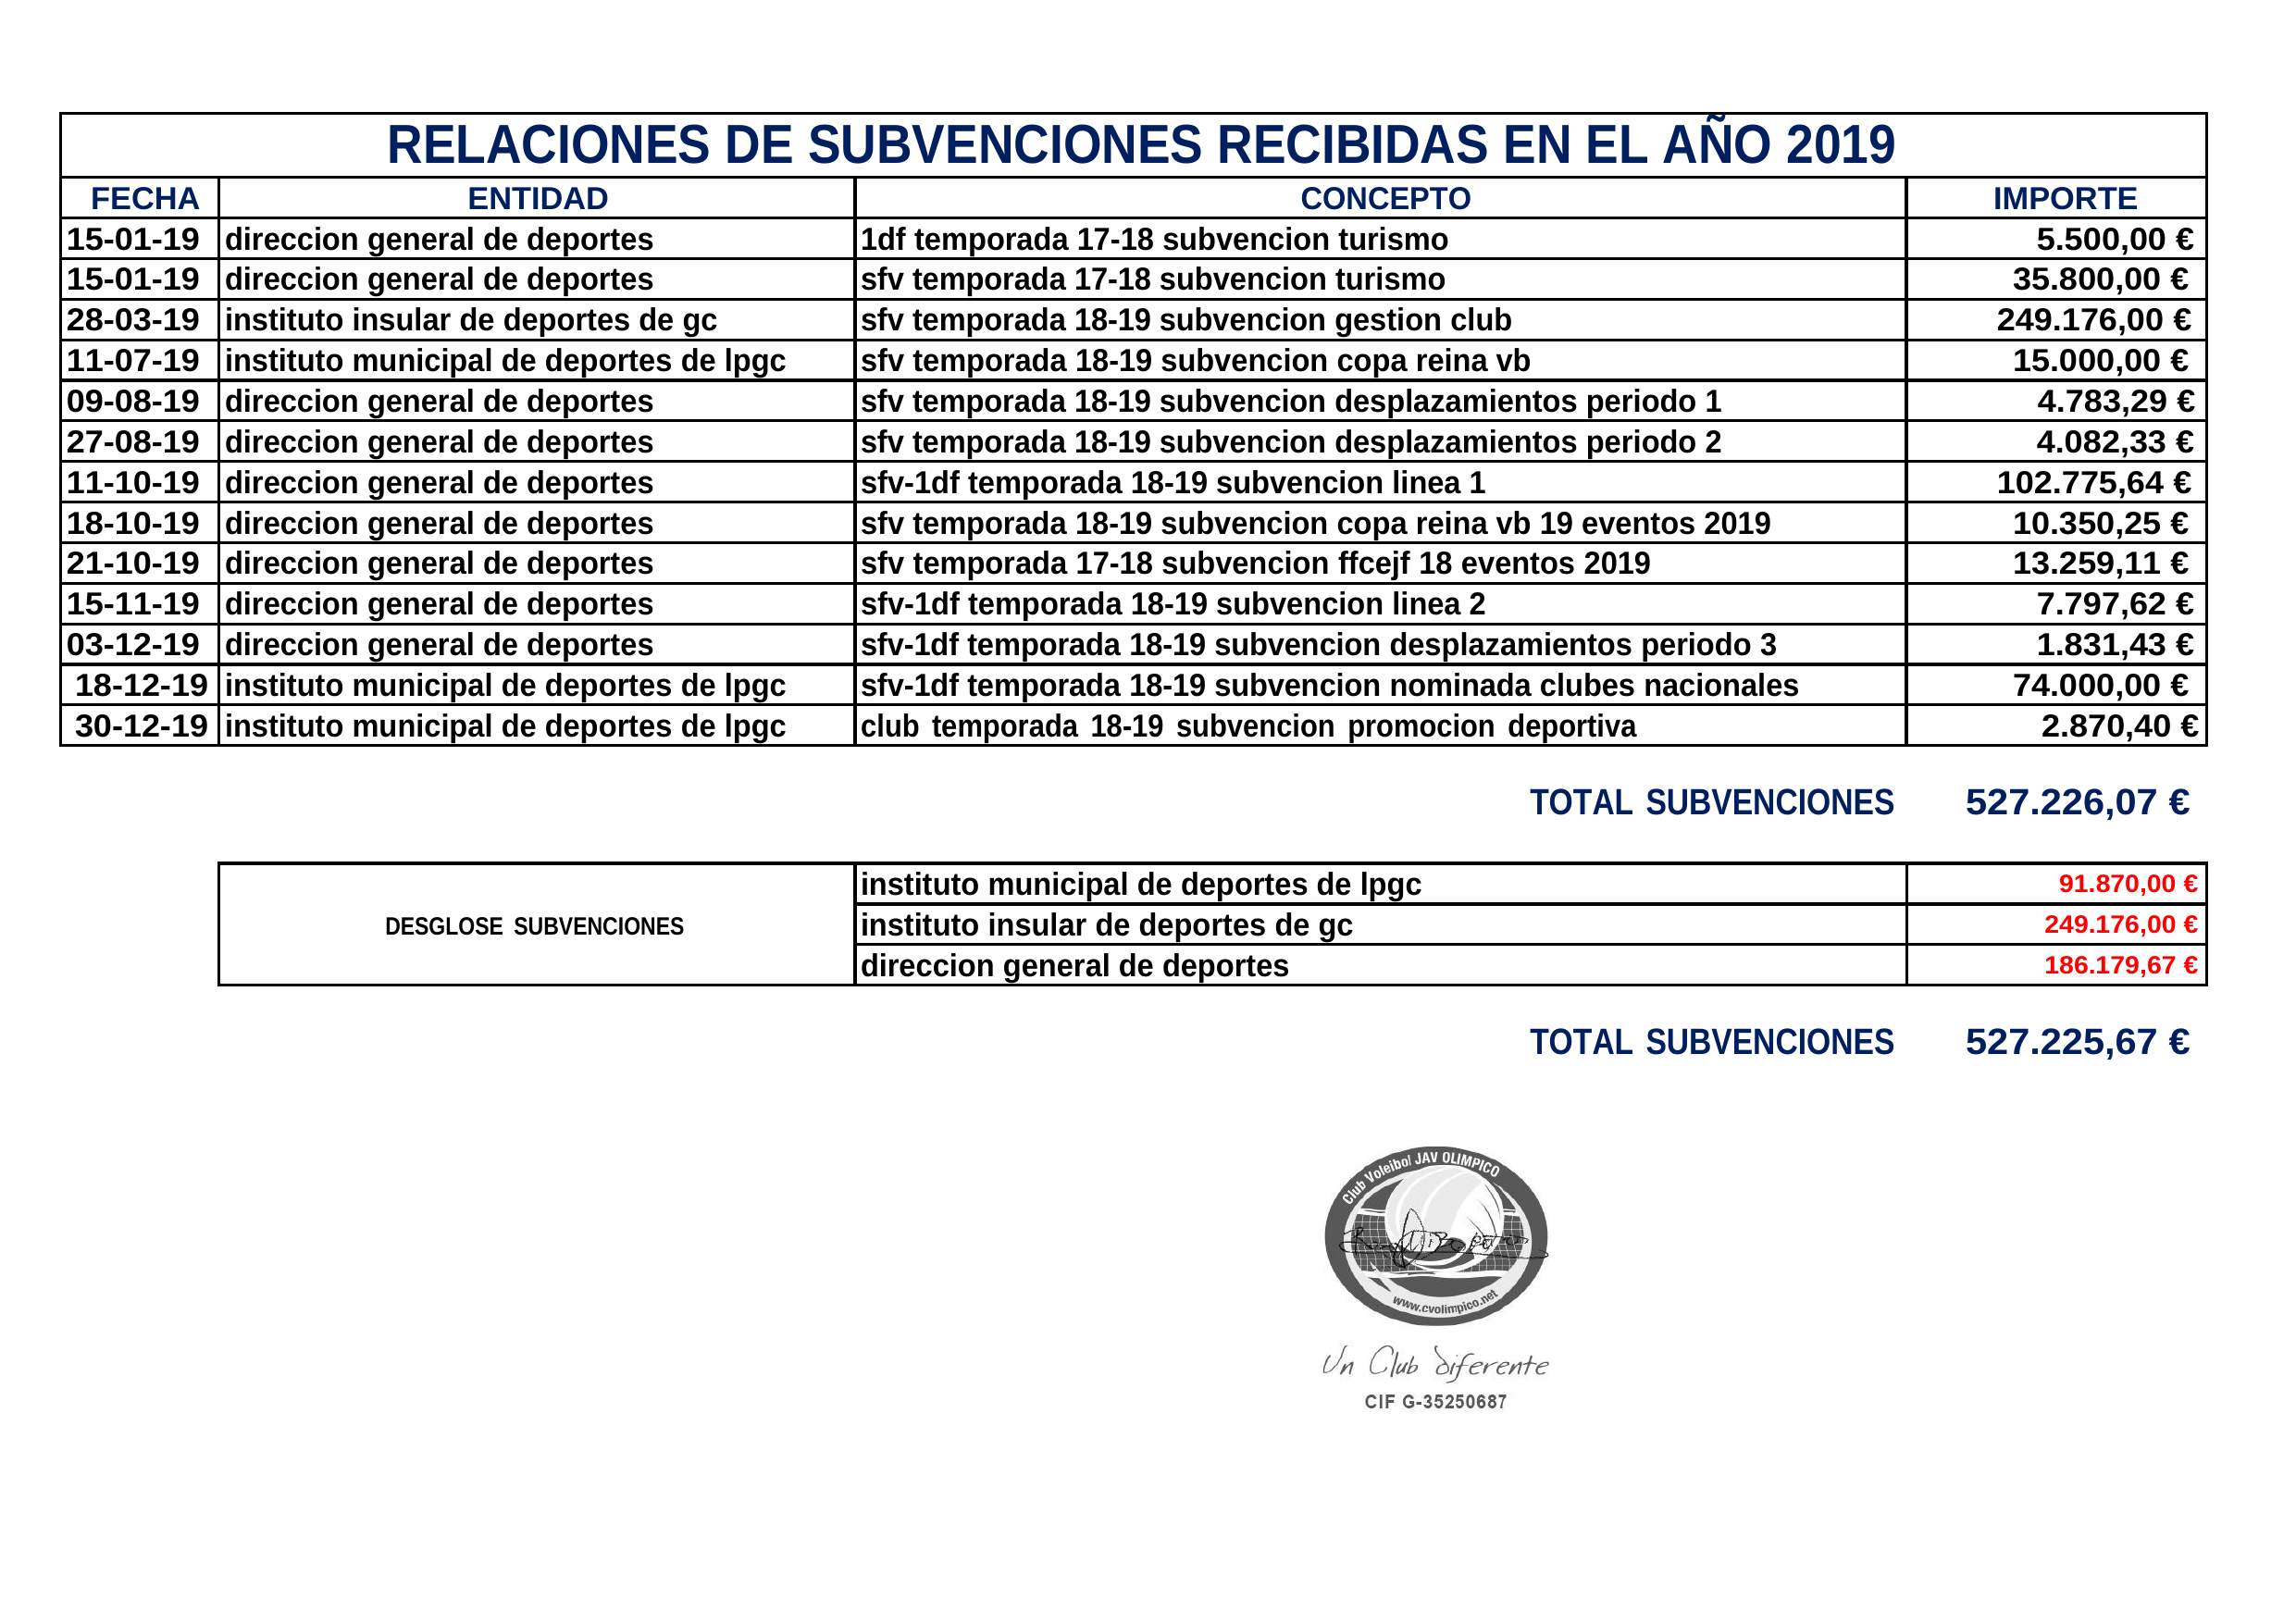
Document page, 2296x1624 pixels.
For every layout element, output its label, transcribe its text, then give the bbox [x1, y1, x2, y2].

table_cell direccion general de deportes [220, 219, 853, 257]
table_cell 102.775,64 € [1908, 463, 2205, 501]
table_cell 1.831,43 € [1908, 626, 2205, 663]
table_cell 186.179,67 € [1908, 946, 2205, 984]
table_cell 7.797,62 € [1908, 585, 2205, 622]
table_cell club temporada 18-19 subvencion promocion deportiva [857, 706, 1905, 744]
table_cell 15-01-19 [62, 260, 217, 298]
table_cell 1df temporada 17-18 subvencion turismo [857, 219, 1905, 257]
table_cell 09-08-19 [62, 382, 217, 419]
table_header DESGLOSE SUBVENCIONES [220, 865, 853, 984]
table_cell instituto insular de deportes de gc [857, 906, 1905, 943]
table_cell sfv temporada 18-19 subvencion gestion club [857, 301, 1905, 339]
table_cell sfv temporada 18-19 subvencion copa reina vb 19 eventos 2019 [857, 503, 1905, 541]
table_header 527.225,67 € [1932, 1023, 2208, 1064]
table_cell 28-03-19 [62, 301, 217, 339]
table_cell sfv temporada 18-19 subvencion desplazamientos periodo 2 [857, 422, 1905, 460]
table_cell 10.350,25 € [1908, 503, 2205, 541]
table_cell 21-10-19 [62, 544, 217, 582]
table_cell instituto municipal de deportes de lpgc [220, 706, 853, 744]
table_cell direccion general de deportes [220, 626, 853, 663]
table_cell direccion general de deportes [220, 463, 853, 501]
table_cell CONCEPTO [857, 179, 1905, 217]
table_cell 4.082,33 € [1908, 422, 2205, 460]
table_cell 15.000,00 € [1908, 341, 2205, 378]
table_cell sfv temporada 18-19 subvencion copa reina vb [857, 341, 1905, 378]
table_cell direccion general de deportes [220, 544, 853, 582]
table_cell direccion general de deportes [220, 260, 853, 298]
table_cell 15-11-19 [62, 585, 217, 622]
table_cell direccion general de deportes [220, 585, 853, 622]
table_cell instituto municipal de deportes de lpgc [220, 341, 853, 378]
table_cell 03-12-19 [62, 626, 217, 663]
table_header RELACIONES DE SUBVENCIONES RECIBIDAS EN EL AÑO 2019 [62, 115, 2205, 176]
table_cell 15-01-19 [62, 219, 217, 257]
table_cell 13.259,11 € [1908, 544, 2205, 582]
table_cell 11-10-19 [62, 463, 217, 501]
table_cell 18-12-19 [62, 666, 217, 703]
table_cell 18-10-19 [62, 503, 217, 541]
table_header TOTAL SUBVENCIONES [1510, 782, 1932, 824]
table_cell 249.176,00 € [1908, 301, 2205, 339]
table_cell sfv-1df temporada 18-19 subvencion linea 1 [857, 463, 1905, 501]
table_cell direccion general de deportes [857, 946, 1905, 984]
table_cell 30-12-19 [62, 706, 217, 744]
table_cell ENTIDAD [220, 179, 853, 217]
table_cell direccion general de deportes [220, 503, 853, 541]
table_cell 27-08-19 [62, 422, 217, 460]
table_cell 5.500,00 € [1908, 219, 2205, 257]
table_cell 2.870,40 € [1908, 706, 2205, 744]
table_cell 11-07-19 [62, 341, 217, 378]
table_cell instituto municipal de deportes de lpgc [220, 666, 853, 703]
table_cell sfv-1df temporada 18-19 subvencion desplazamientos periodo 3 [857, 626, 1905, 663]
table_cell FECHA [62, 179, 217, 217]
table_header 527.226,07 € [1932, 782, 2208, 824]
table_cell direccion general de deportes [220, 382, 853, 419]
table_cell sfv temporada 17-18 subvencion ffcejf 18 eventos 2019 [857, 544, 1905, 582]
table_cell sfv temporada 18-19 subvencion desplazamientos periodo 1 [857, 382, 1905, 419]
table_cell 74.000,00 € [1908, 666, 2205, 703]
table_cell 4.783,29 € [1908, 382, 2205, 419]
table_cell direccion general de deportes [220, 422, 853, 460]
table_cell sfv temporada 17-18 subvencion turismo [857, 260, 1905, 298]
table_header instituto municipal de deportes de lpgc [857, 865, 1905, 902]
table_header 91.870,00 € [1908, 865, 2205, 902]
table_cell IMPORTE [1908, 179, 2205, 217]
table_cell sfv-1df temporada 18-19 subvencion linea 2 [857, 585, 1905, 622]
table_cell sfv-1df temporada 18-19 subvencion nominada clubes nacionales [857, 666, 1905, 703]
table_cell 35.800,00 € [1908, 260, 2205, 298]
table_header TOTAL SUBVENCIONES [1510, 1023, 1932, 1064]
table_cell 249.176,00 € [1908, 906, 2205, 943]
table_cell instituto insular de deportes de gc [220, 301, 853, 339]
